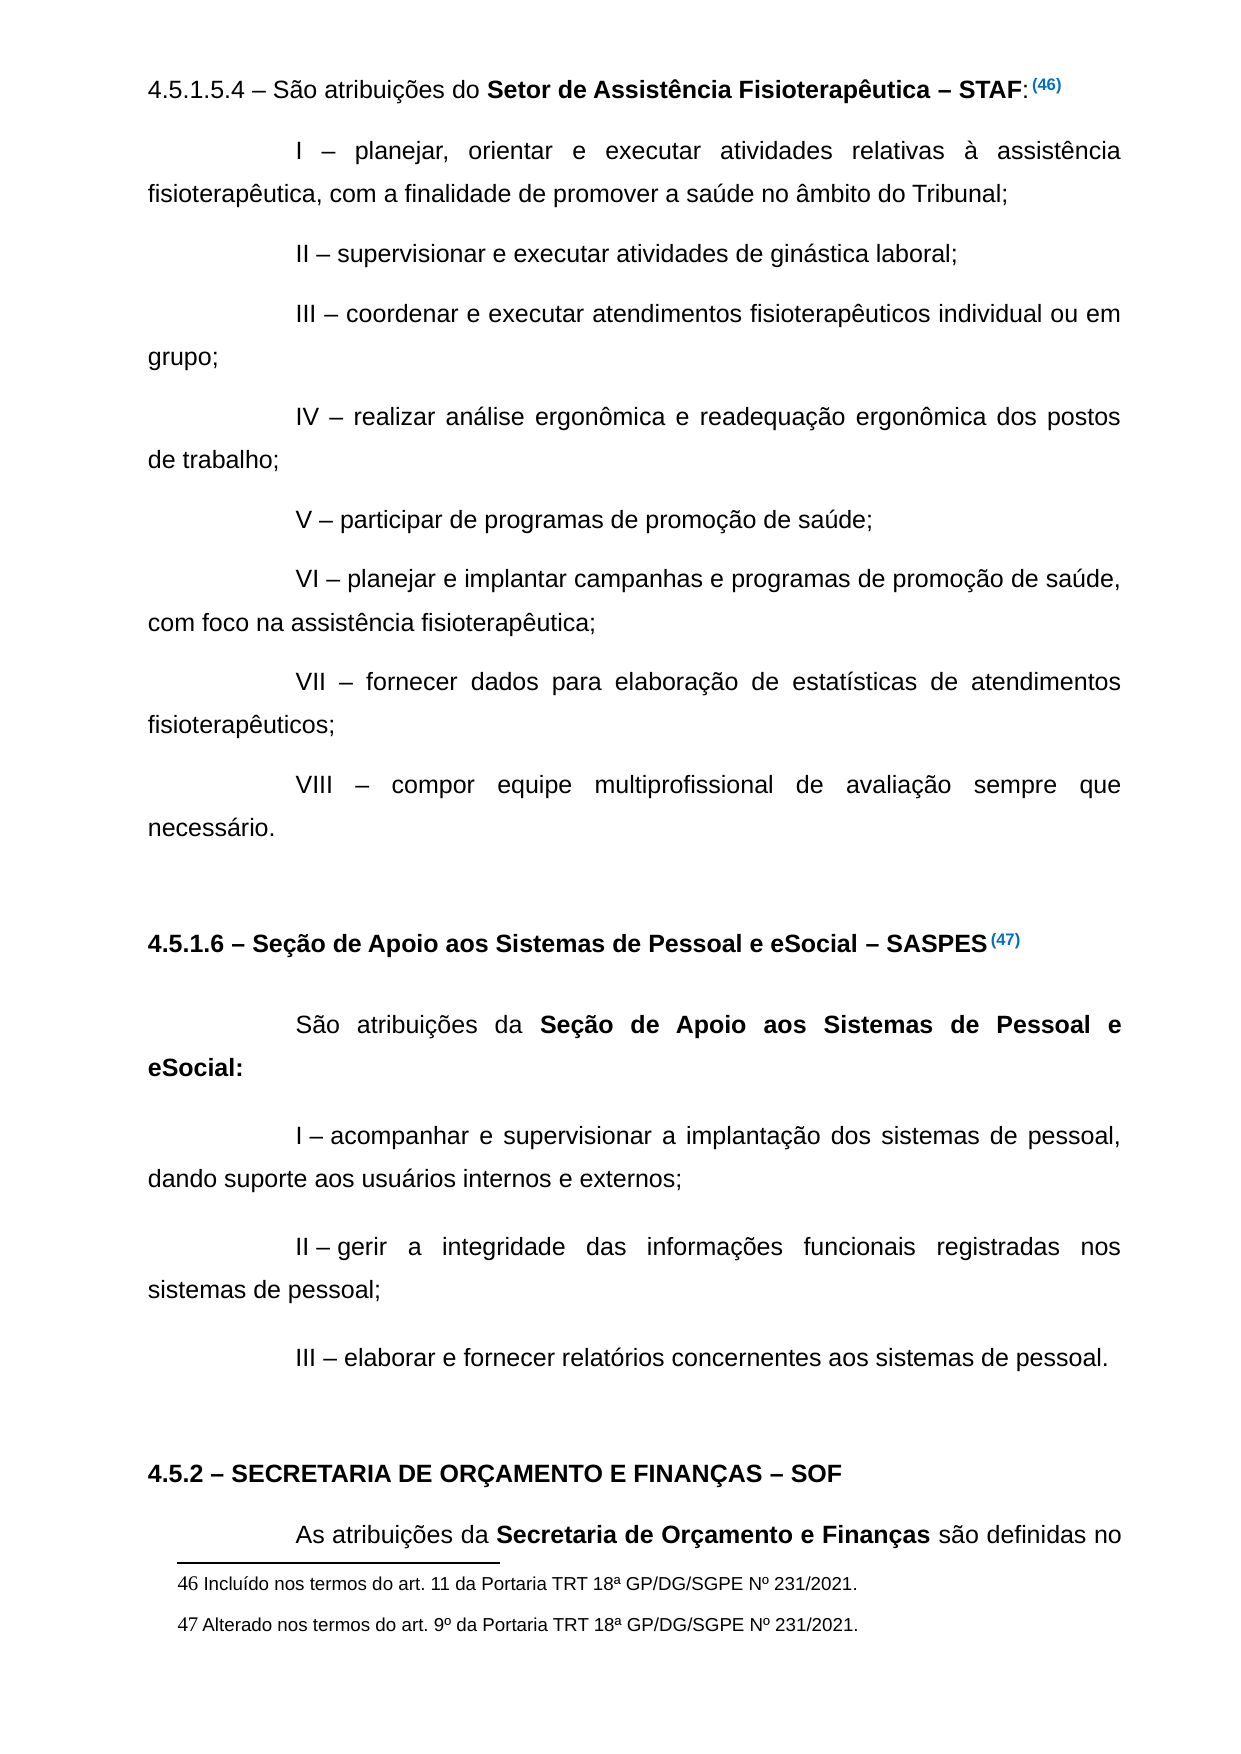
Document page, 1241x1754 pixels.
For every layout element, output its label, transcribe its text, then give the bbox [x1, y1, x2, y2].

subtitle 4.5.1.6 – Seção de Apoio aos Sistemas de Pessoal e eSocial – SASPES () [148, 929, 1122, 958]
text São atribuições da Seção de Apoio aos Sistemas de Pessoal e eSocial: [148, 1010, 1122, 1082]
text Alterado nos termos do art. 9º da Portaria TRT 18ª GP/DG/SGPE Nº 231/2021. [177, 1612, 1152, 1636]
text I – acompanhar e supervisionar a implantação dos sistemas de pessoal, dando suporte aos usuários internos e externos; [148, 1121, 1122, 1193]
subtitle 4.5.2 – SECRETARIA DE ORÇAMENTO E FINANÇAS – SOF [148, 1459, 1122, 1488]
text I – planejar, orientar e executar atividades relativas à assistência fisioterapêutica, com a finalidade de promover a saúde no âmbito do Tribunal; [148, 136, 1122, 208]
text II – gerir a integridade das informações funcionais registradas nos sistemas de pessoal; [148, 1232, 1122, 1304]
subtitle 4.5.1.5.4 – São atribuições do Setor de Assistência Fisioterapêutica – STAF: () [148, 75, 1122, 104]
text V – participar de programas de promoção de saúde; [148, 504, 1122, 533]
text III – coordenar e executar atendimentos fisioterapêuticos individual ou em grupo; [148, 299, 1122, 371]
text As atribuições da Secretaria de Orçamento e Finanças são definidas no [148, 1520, 1122, 1549]
text VIII – compor equipe multiprofissional de avaliação sempre que necessário. [148, 770, 1122, 842]
text Incluído nos termos do art. 11 da Portaria TRT 18ª GP/DG/SGPE Nº 231/2021. [177, 1571, 1152, 1595]
text IV – realizar análise ergonômica e readequação ergonômica dos postos de trabalho; [148, 402, 1122, 473]
text III – elaborar e fornecer relatórios concernentes aos sistemas de pessoal. [148, 1343, 1122, 1372]
text VI – planejar e implantar campanhas e programas de promoção de saúde, com foco na assistência fisioterapêutica; [148, 564, 1122, 636]
text II – supervisionar e executar atividades de ginástica laboral; [148, 239, 1122, 268]
text VII – fornecer dados para elaboração de estatísticas de atendimentos fisioterapêuticos; [148, 667, 1122, 739]
